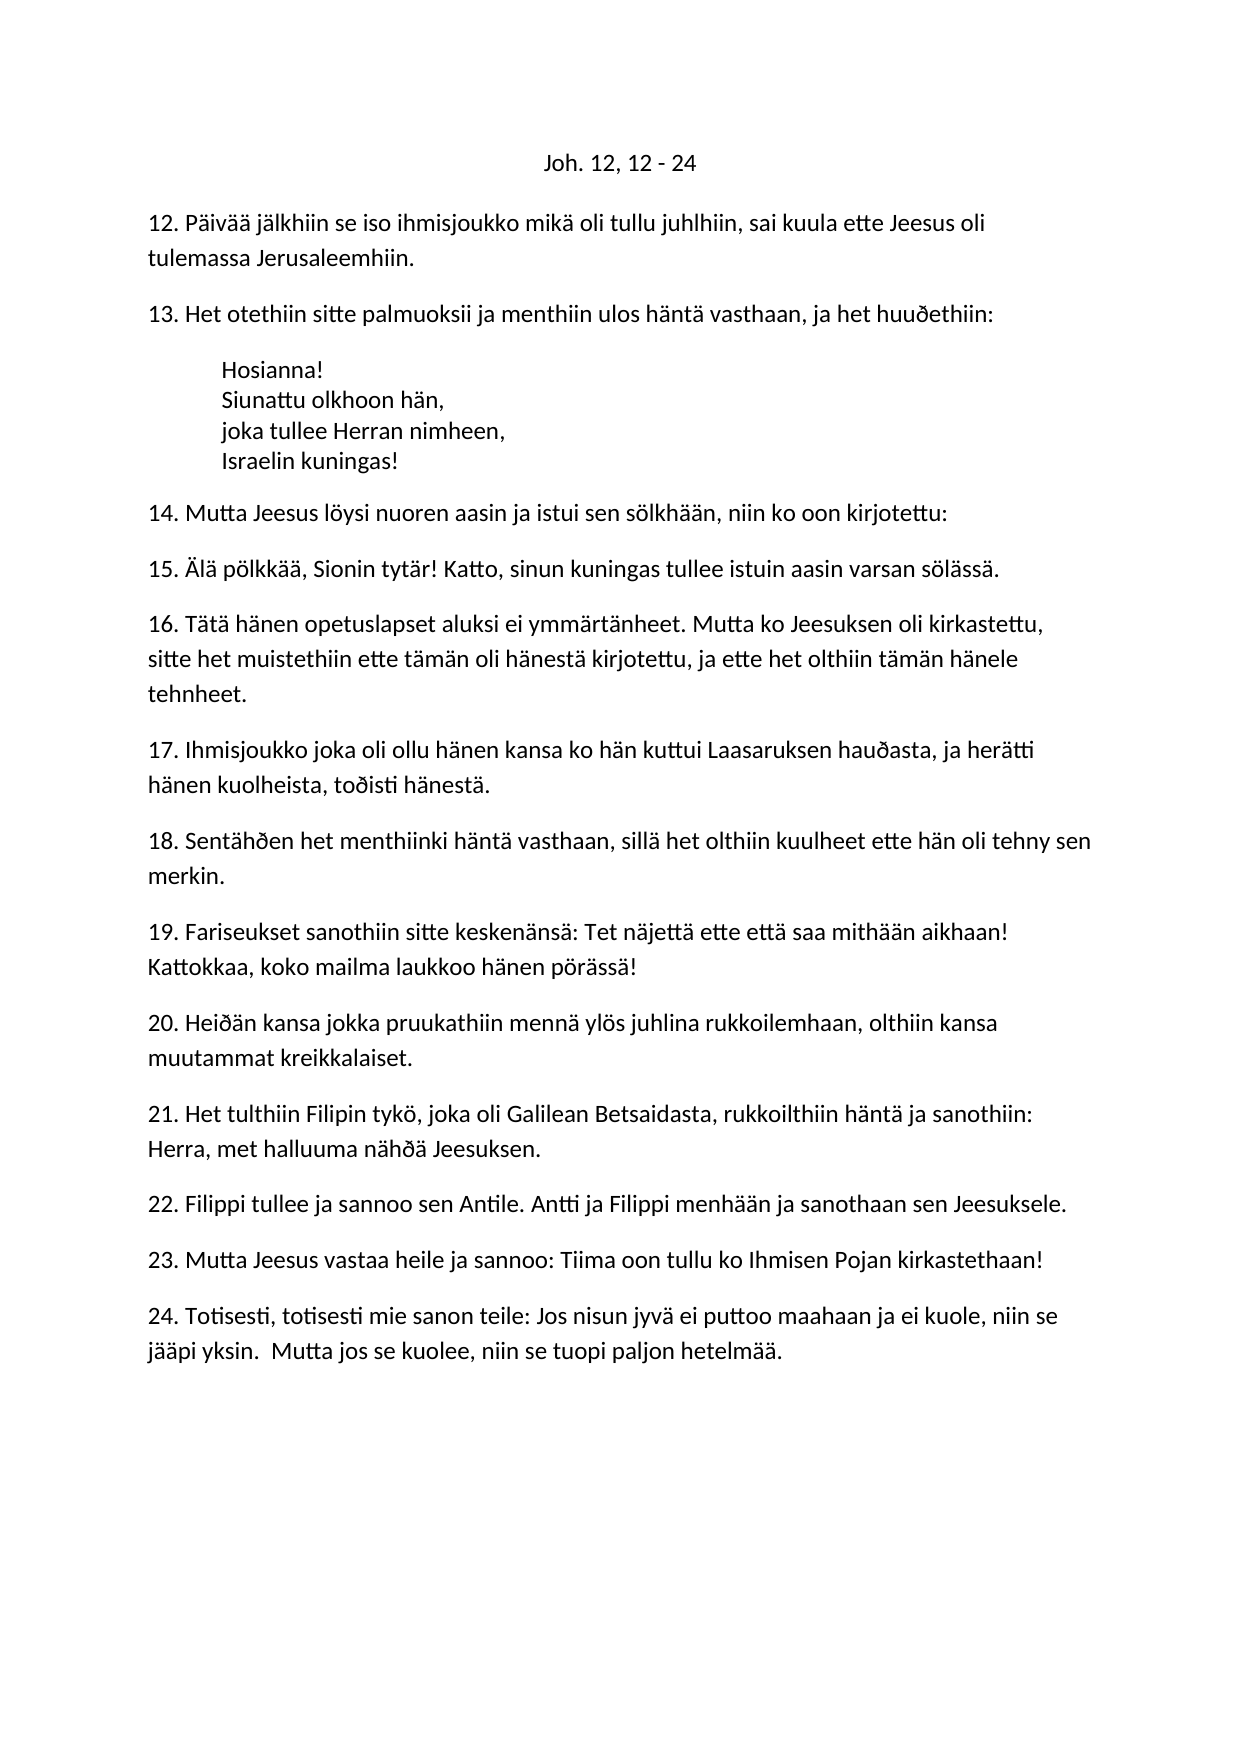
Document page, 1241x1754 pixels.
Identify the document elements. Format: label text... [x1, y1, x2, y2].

text 18. Sentähðen het menthiinki häntä vasthaan, sillä het olthiin kuulheet ette hän oli tehny sen merkin. [148, 825, 1093, 891]
text 19. Fariseukset sanothiin sitte keskenänsä: Tet näjettä ette että saa mithään aikhaan! Kattokkaa, koko mailma laukkoo hänen pörässä! [148, 916, 1093, 982]
text 22. Filippi tullee ja sannoo sen Antile. Antti ja Filippi menhään ja sanothaan sen Jeesuksele. [148, 1188, 1093, 1219]
text 16. Tätä hänen opetuslapset aluksi ei ymmärtänheet. Mutta ko Jeesuksen oli kirkastettu, sitte het muistethiin ette tämän oli hänestä kirjotettu, ja ette het olthiin tämän hänele tehnheet. [148, 608, 1093, 709]
text 20. Heiðän kansa jokka pruukathiin mennä ylös juhlina rukkoilemhaan, olthiin kansa muutammat kreikkalaiset. [148, 1007, 1093, 1072]
text 14. Mutta Jeesus löysi nuoren aasin ja istui sen sölkhään, niin ko oon kirjotettu: [148, 497, 1093, 527]
text Hosianna! Siunattu olkhoon hän, joka tullee Herran nimheen, Israelin kuningas! [221, 354, 1093, 476]
text 13. Het otethiin sitte palmuoksii ja menthiin ulos häntä vasthaan, ja het huuðethiin: [148, 298, 1093, 329]
text 23. Mutta Jeesus vastaa heile ja sannoo: Tiima oon tullu ko Ihmisen Pojan kirkastethaan! [148, 1244, 1093, 1275]
text 17. Ihmisjoukko joka oli ollu hänen kansa ko hän kuttui Laasaruksen hauðasta, ja herätti hänen kuolheista, toðisti hänestä. [148, 734, 1093, 800]
text Joh. 12, 12 - 24 [148, 148, 1093, 178]
text 12. Päivää jälkhiin se iso ihmisjoukko mikä oli tullu juhlhiin, sai kuula ette Jeesus oli tulemassa Jerusaleemhiin. [148, 207, 1093, 273]
text 15. Älä pölkkää, Sionin tytär! Katto, sinun kuningas tullee istuin aasin varsan sölässä. [148, 553, 1093, 583]
text 21. Het tulthiin Filipin tykö, joka oli Galilean Betsaidasta, rukkoilthiin häntä ja sanothiin: Herra, met halluuma nähðä Jeesuksen. [148, 1098, 1093, 1163]
text 24. Totisesti, totisesti mie sanon teile: Jos nisun jyvä ei puttoo maahaan ja ei kuole, niin se jääpi yksin. Mutta jos se kuolee, niin se tuopi paljon hetelmää. [148, 1300, 1093, 1366]
